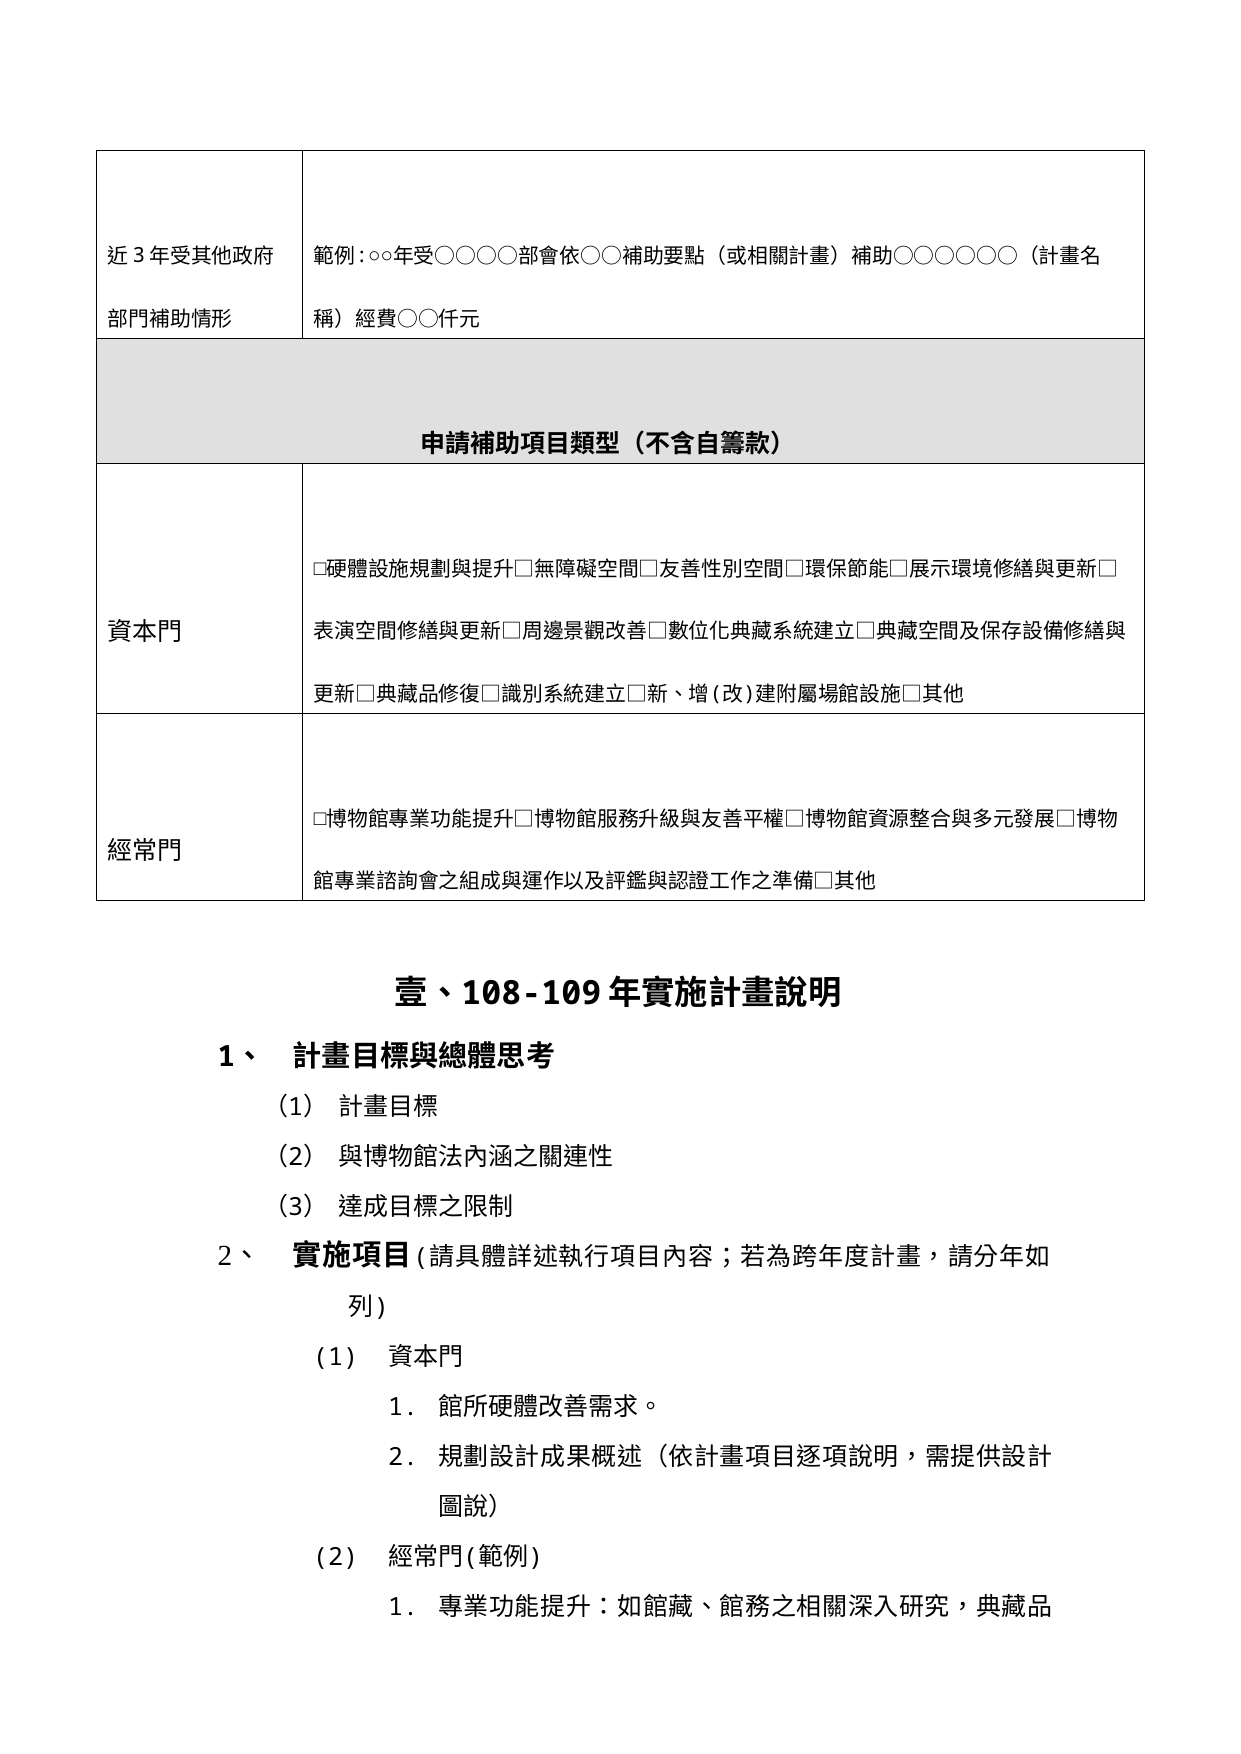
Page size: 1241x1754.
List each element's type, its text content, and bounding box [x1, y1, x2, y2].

table_cell □硬體設施規劃與提升□無障礙空間□友善性別空間□環保節能□展示環境修繕與更新□表演空間修繕與更新□周邊景觀改善□數位化典藏系統建立□典藏空間及保存設備修繕與更新□典藏品修復□識別系統建立□新、增(改)建附屬場館設施□其他 [303, 464, 1144, 713]
list 與博物館法內涵之關連性 [263, 1125, 1052, 1175]
table_cell 資本門 [97, 464, 302, 713]
list 經常門(範例) [313, 1525, 1052, 1575]
list 資本門 [313, 1325, 1052, 1375]
table_cell □博物館專業功能提升□博物館服務升級與友善平權□博物館資源整合與多元發展□博物館專業諮詢會之組成與運作以及評鑑與認證工作之準備□其他 [303, 714, 1144, 900]
list 計畫目標與總體思考 [217, 1033, 1052, 1075]
list 館所硬體改善需求。 [388, 1375, 1052, 1425]
list 108-109年實施計畫說明 [380, 966, 1052, 1014]
table_cell 近3年受其他政府部門補助情形 [97, 151, 302, 338]
list 達成目標之限制 [263, 1175, 1052, 1225]
table_cell 範例:○○年受○○○○部會依○○補助要點（或相關計畫）補助○○○○○○（計畫名稱）經費○○仟元 [303, 151, 1144, 338]
list 實施項目(請具體詳述執行項目內容；若為跨年度計畫，請分年如列) [217, 1225, 1052, 1325]
list 專業功能提升：如館藏、館務之相關深入研究，典藏品 [388, 1575, 1052, 1625]
list 計畫目標 [263, 1075, 1052, 1125]
table_cell 經常門 [97, 714, 302, 900]
list 規劃設計成果概述（依計畫項目逐項說明，需提供設計圖說） [388, 1425, 1052, 1525]
table_cell 申請補助項目類型（不含自籌款） [97, 339, 1144, 463]
